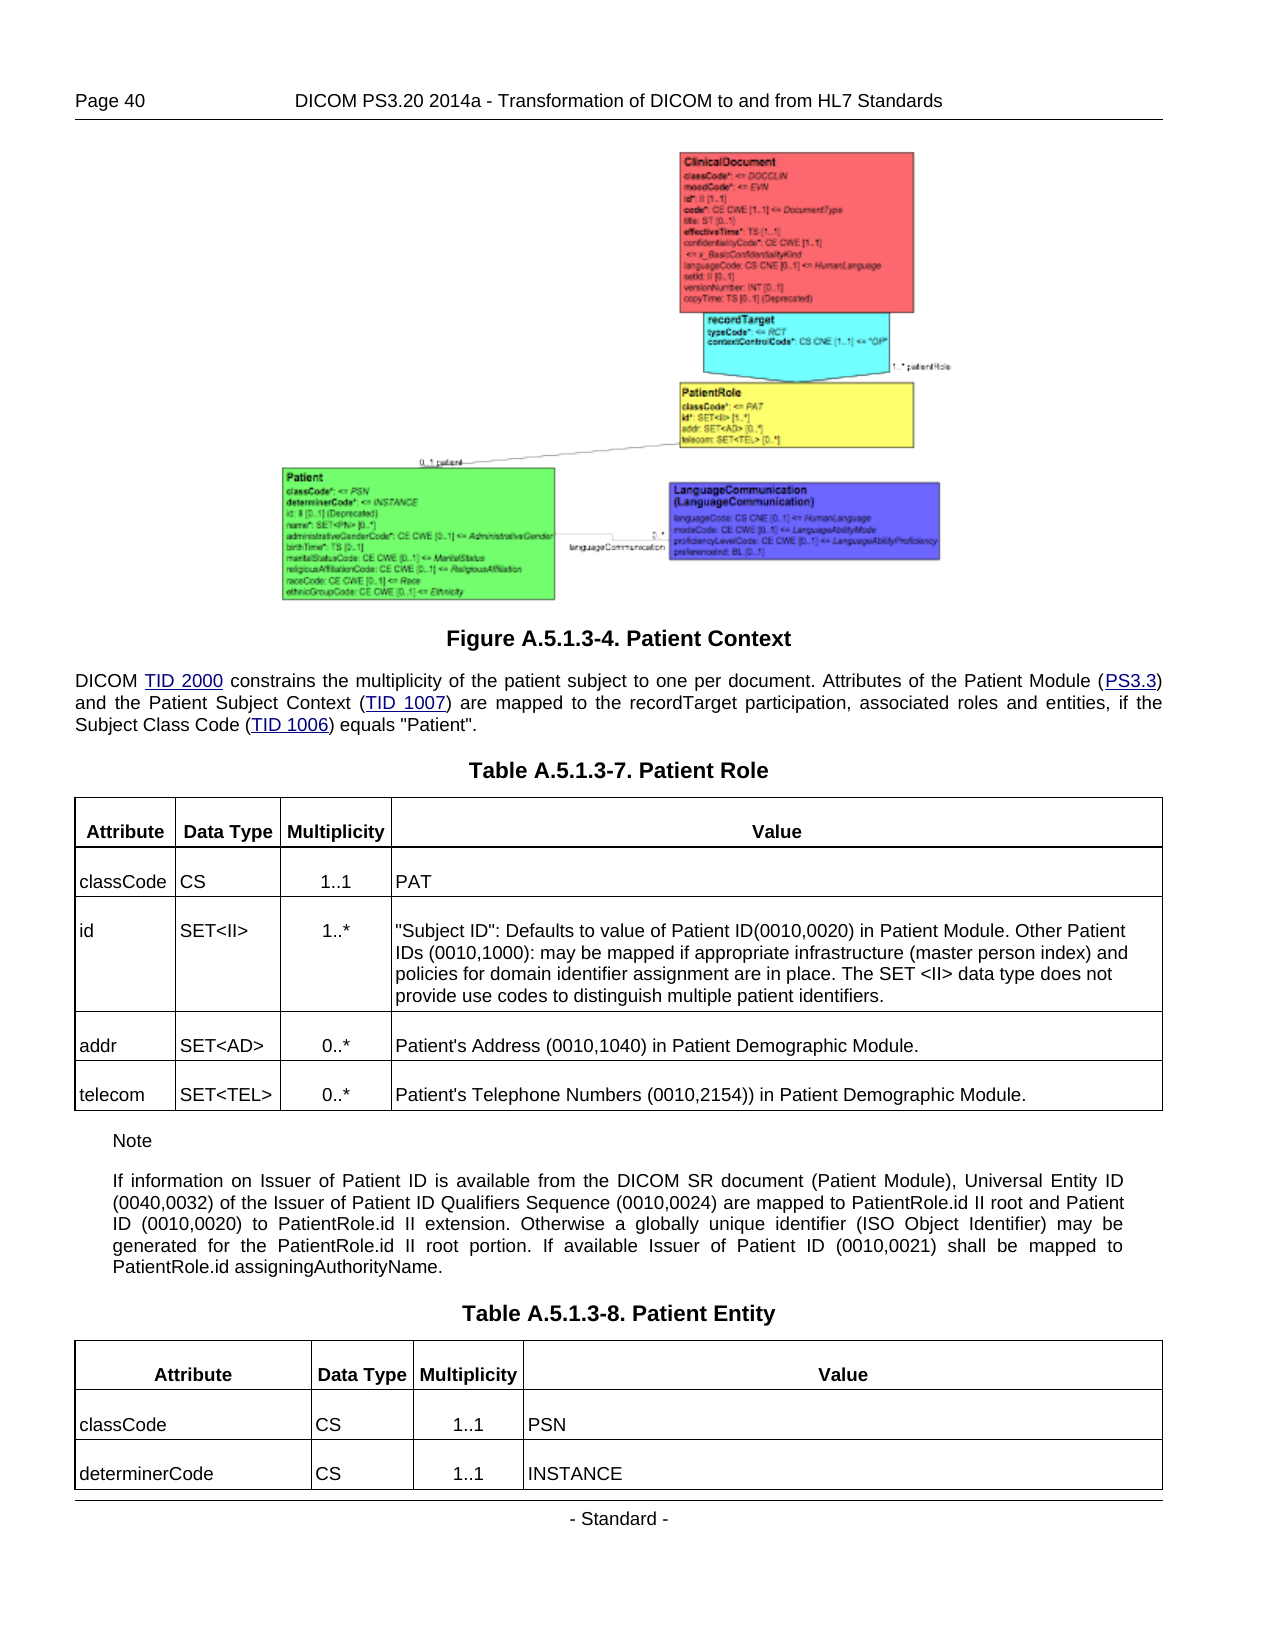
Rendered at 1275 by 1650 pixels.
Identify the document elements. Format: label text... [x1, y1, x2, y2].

table_header Attribute [76, 798, 175, 846]
text If information on Issuer of Patient ID is available from the DICOM SR document (Patient Module), Universal Entity ID (0040,0032) of the Issuer of Patient ID Qualifiers Sequence (0010,0024) are mapped to PatientRole.id II root and Patient ID (0010,0020) to PatientRole.id II extension. Otherwise a globally unique identifier (ISO Object Identifier) may be generated for the PatientRole.id II root portion. If available Issuer of Patient ID (0010,0021) shall be mapped to PatientRole.id assigningAuthorityName. [112, 1170, 1125, 1278]
table_cell SET<AD> [176, 1012, 280, 1060]
table_cell classCode [76, 848, 175, 896]
table_cell telecom [76, 1061, 175, 1110]
table_cell SET<II> [176, 897, 280, 1011]
table_cell CS [176, 848, 280, 896]
table_cell SET<TEL> [176, 1061, 280, 1110]
table_cell 0..* [281, 1012, 391, 1060]
text Note [112, 1130, 1125, 1151]
table_cell 1..1 [281, 848, 391, 896]
text Table A.5.1.3-7. Patient Role [75, 757, 1162, 783]
table_cell 1..* [281, 897, 391, 1011]
table_cell 1..1 [414, 1390, 523, 1439]
table_cell INSTANCE [524, 1440, 1162, 1489]
text Table A.5.1.3-8. Patient Entity [75, 1300, 1162, 1326]
table_header Multiplicity [281, 798, 391, 846]
table_cell Patient's Telephone Numbers (0010,2154)) in Patient Demographic Module. [392, 1061, 1162, 1110]
table_cell classCode [76, 1390, 311, 1439]
table_cell id [76, 897, 175, 1011]
table_cell CS [312, 1440, 413, 1489]
table_header Data Type [312, 1341, 413, 1389]
table_cell Patient's Address (0010,1040) in Patient Demographic Module. [392, 1012, 1162, 1060]
table_header Value [392, 798, 1162, 846]
table_cell PSN [524, 1390, 1162, 1439]
table_cell "Subject ID": Defaults to value of Patient ID(0010,0020) in Patient Module. Other Patient IDs (0010,1000): may be mapped if appropriate infrastructure (master person index) and policies for domain identifier assignment are in place. The SET <II> data type does not provide use codes to distinguish multiple patient identifiers. [392, 897, 1162, 1011]
table_cell 1..1 [414, 1440, 523, 1489]
table_header Data Type [176, 798, 280, 846]
table_cell determinerCode [76, 1440, 311, 1489]
table_cell addr [76, 1012, 175, 1060]
table_header Multiplicity [414, 1341, 523, 1389]
table_cell CS [312, 1390, 413, 1439]
text Figure A.5.1.3-4. Patient Context [75, 626, 1162, 651]
table_cell 0..* [281, 1061, 391, 1110]
table_cell PAT [392, 848, 1162, 896]
text DICOM TID 2000 constrains the multiplicity of the patient subject to one per document. Attributes of the Patient Module (PS3.3) and the Patient Subject Context (TID 1007) are mapped to the recordTarget participation, associated roles and entities, if the Subject Class Code (TID 1006) equals "Patient". [75, 670, 1162, 735]
table_header Value [524, 1341, 1162, 1389]
table_header Attribute [76, 1341, 311, 1389]
picture [279, 150, 958, 604]
